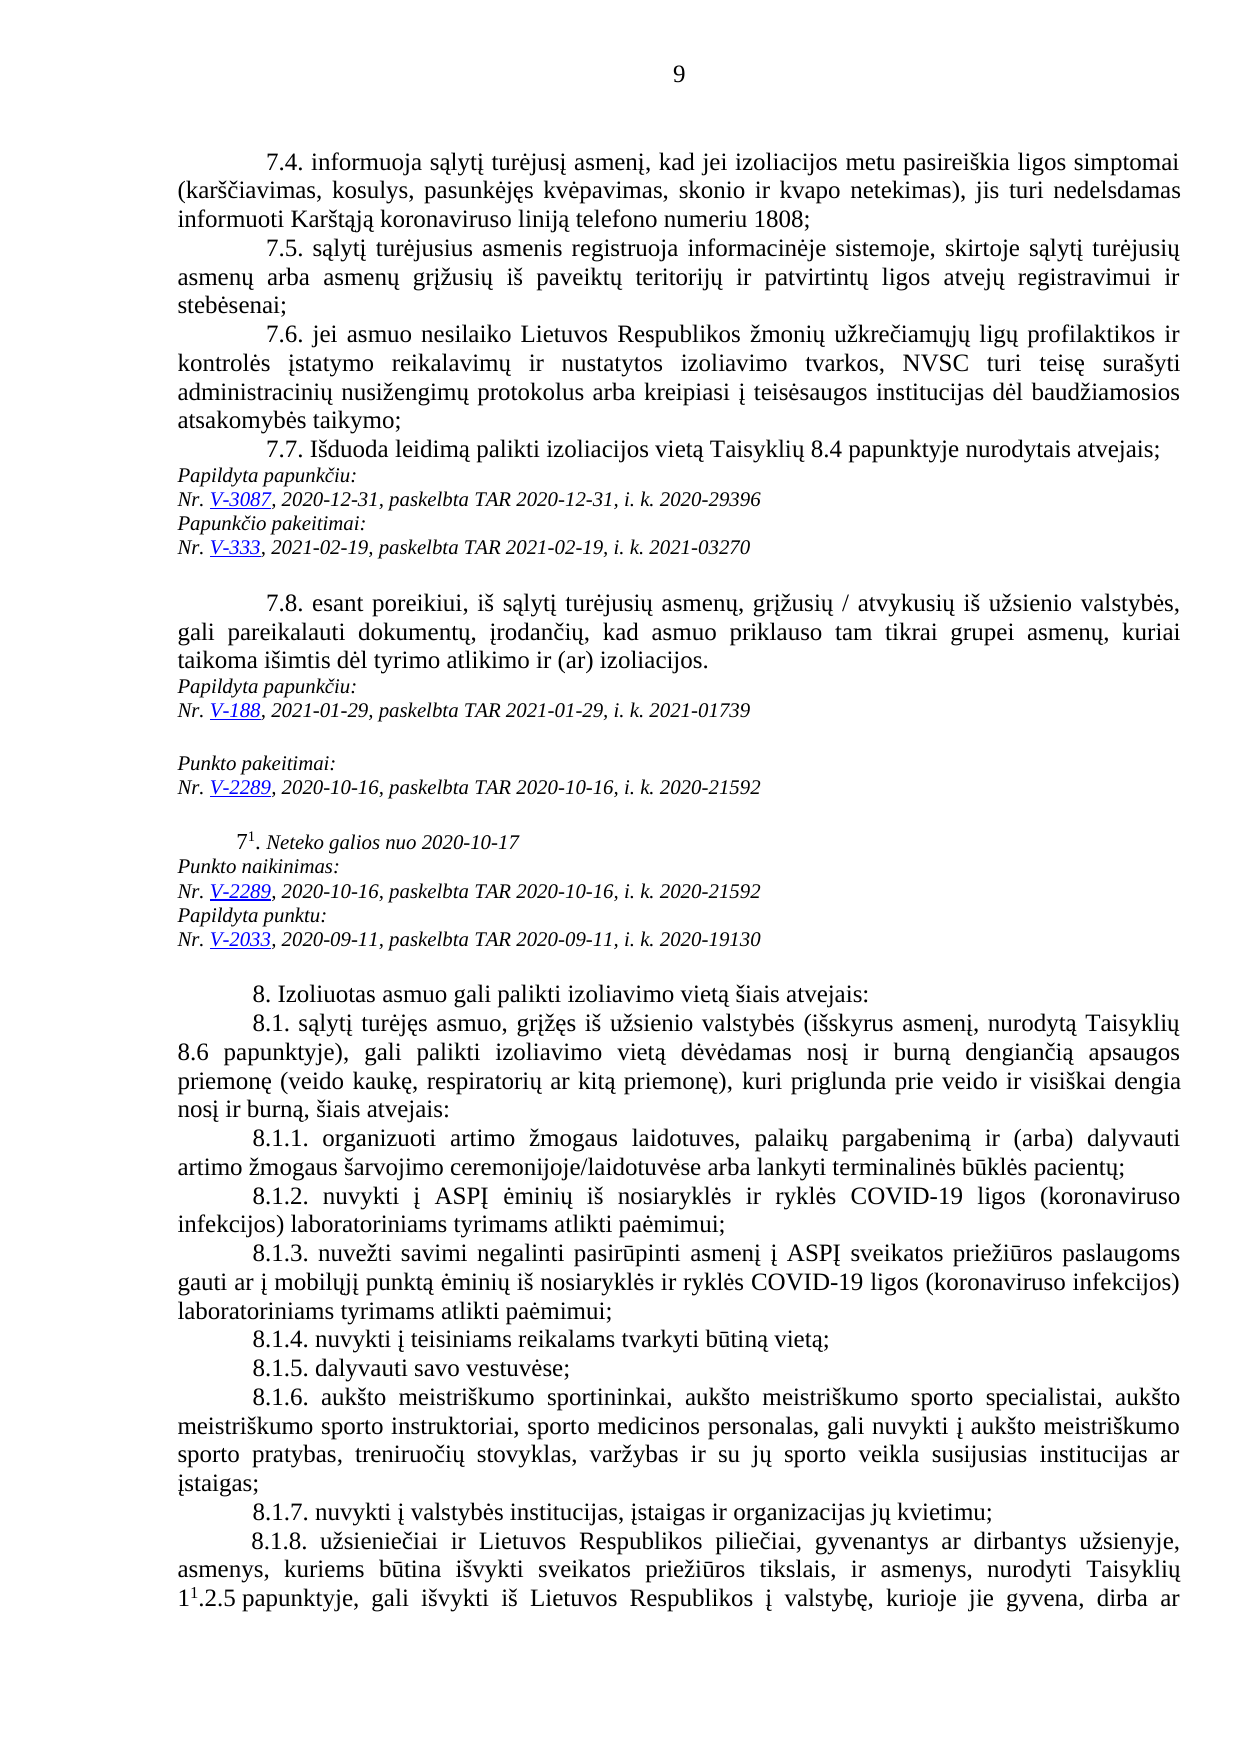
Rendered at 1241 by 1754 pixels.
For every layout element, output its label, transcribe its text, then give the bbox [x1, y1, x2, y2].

text 7.5. sąlytį turėjusius asmenis registruoja informacinėje sistemoje, skirtoje sąlytį turėjusių asmenų arba asmenų grįžusių iš paveiktų teritorijų ir patvirtintų ligos atvejų registravimui ir stebėsenai; [177, 233, 1181, 319]
text Nr. V-3087, 2020-12-31, paskelbta TAR 2020-12-31, i. k. 2020-29396 [177, 487, 1181, 511]
text 8.1.3. nuvežti savimi negalinti pasirūpinti asmenį į ASPĮ sveikatos priežiūros paslaugoms gauti ar į mobilųjį punktą ėminių iš nosiaryklės ir ryklės COVID-19 ligos (koronaviruso infekcijos) laboratoriniams tyrimams atlikti paėmimui; [177, 1238, 1181, 1324]
text Papildyta punktu: [177, 903, 1181, 927]
text 8.1.8. užsieniečiai ir Lietuvos Respublikos piliečiai, gyvenantys ar dirbantys užsienyje, asmenys, kuriems būtina išvykti sveikatos priežiūros tikslais, ir asmenys, nurodyti Taisyklių 11.2.5 papunktyje, gali išvykti iš Lietuvos Respublikos į valstybę, kurioje jie gyvena, dirba ar [177, 1526, 1181, 1612]
text Nr. V-333, 2021-02-19, paskelbta TAR 2021-02-19, i. k. 2021-03270 [177, 535, 1181, 559]
text Punkto naikinimas: [177, 854, 1181, 878]
text 8.1.4. nuvykti į teisiniams reikalams tvarkyti būtiną vietą; [177, 1324, 1181, 1353]
text 8.1.6. aukšto meistriškumo sportininkai, aukšto meistriškumo sporto specialistai, aukšto meistriškumo sporto instruktoriai, sporto medicinos personalas, gali nuvykti į aukšto meistriškumo sporto pratybas, treniruočių stovyklas, varžybas ir su jų sporto veikla susijusias institucijas ar įstaigas; [177, 1382, 1181, 1497]
text Papildyta papunkčiu: [177, 463, 1181, 487]
text 8.1.1. organizuoti artimo žmogaus laidotuves, palaikų pargabenimą ir (arba) dalyvauti artimo žmogaus šarvojimo ceremonijoje/laidotuvėse arba lankyti terminalinės būklės pacientų; [177, 1123, 1181, 1181]
text Punkto pakeitimai: [177, 751, 1181, 775]
text Nr. V-2289, 2020-10-16, paskelbta TAR 2020-10-16, i. k. 2020-21592 [177, 878, 1181, 903]
text 7.7. Išduoda leidimą palikti izoliacijos vietą Taisyklių 8.4 papunktyje nurodytais atvejais; [177, 434, 1181, 463]
text Nr. V-2289, 2020-10-16, paskelbta TAR 2020-10-16, i. k. 2020-21592 [177, 775, 1181, 799]
text 7.4. informuoja sąlytį turėjusį asmenį, kad jei izoliacijos metu pasireiškia ligos simptomai (karščiavimas, kosulys, pasunkėjęs kvėpavimas, skonio ir kvapo netekimas), jis turi nedelsdamas informuoti Karštąją koronaviruso liniją telefono numeriu 1808; [177, 147, 1181, 233]
text 71. Neteko galios nuo 2020-10-17 [177, 828, 1181, 854]
text Papunkčio pakeitimai: [177, 511, 1181, 535]
text 8.1.5. dalyvauti savo vestuvėse; [177, 1353, 1181, 1382]
text Nr. V-188, 2021-01-29, paskelbta TAR 2021-01-29, i. k. 2021-01739 [177, 698, 1181, 722]
text 7.8. esant poreikiui, iš sąlytį turėjusių asmenų, grįžusių / atvykusių iš užsienio valstybės, gali pareikalauti dokumentų, įrodančių, kad asmuo priklauso tam tikrai grupei asmenų, kuriai taikoma išimtis dėl tyrimo atlikimo ir (ar) izoliacijos. [177, 588, 1181, 674]
text 8.1. sąlytį turėjęs asmuo, grįžęs iš užsienio valstybės (išskyrus asmenį, nurodytą Taisyklių 8.6 papunktyje), gali palikti izoliavimo vietą dėvėdamas nosį ir burną dengiančią apsaugos priemonę (veido kaukę, respiratorių ar kitą priemonę), kuri priglunda prie veido ir visiškai dengia nosį ir burną, šiais atvejais: [177, 1008, 1181, 1123]
text 7.6. jei asmuo nesilaiko Lietuvos Respublikos žmonių užkrečiamųjų ligų profilaktikos ir kontrolės įstatymo reikalavimų ir nustatytos izoliavimo tvarkos, NVSC turi teisę surašyti administracinių nusižengimų protokolus arba kreipiasi į teisėsaugos institucijas dėl baudžiamosios atsakomybės taikymo; [177, 319, 1181, 434]
text 8.1.2. nuvykti į ASPĮ ėminių iš nosiaryklės ir ryklės COVID-19 ligos (koronaviruso infekcijos) laboratoriniams tyrimams atlikti paėmimui; [177, 1181, 1181, 1238]
text 8.1.7. nuvykti į valstybės institucijas, įstaigas ir organizacijas jų kvietimu; [177, 1497, 1181, 1526]
text 8. Izoliuotas asmuo gali palikti izoliavimo vietą šiais atvejais: [177, 979, 1181, 1008]
text Papildyta papunkčiu: [177, 674, 1181, 698]
text Nr. V-2033, 2020-09-11, paskelbta TAR 2020-09-11, i. k. 2020-19130 [177, 927, 1181, 951]
